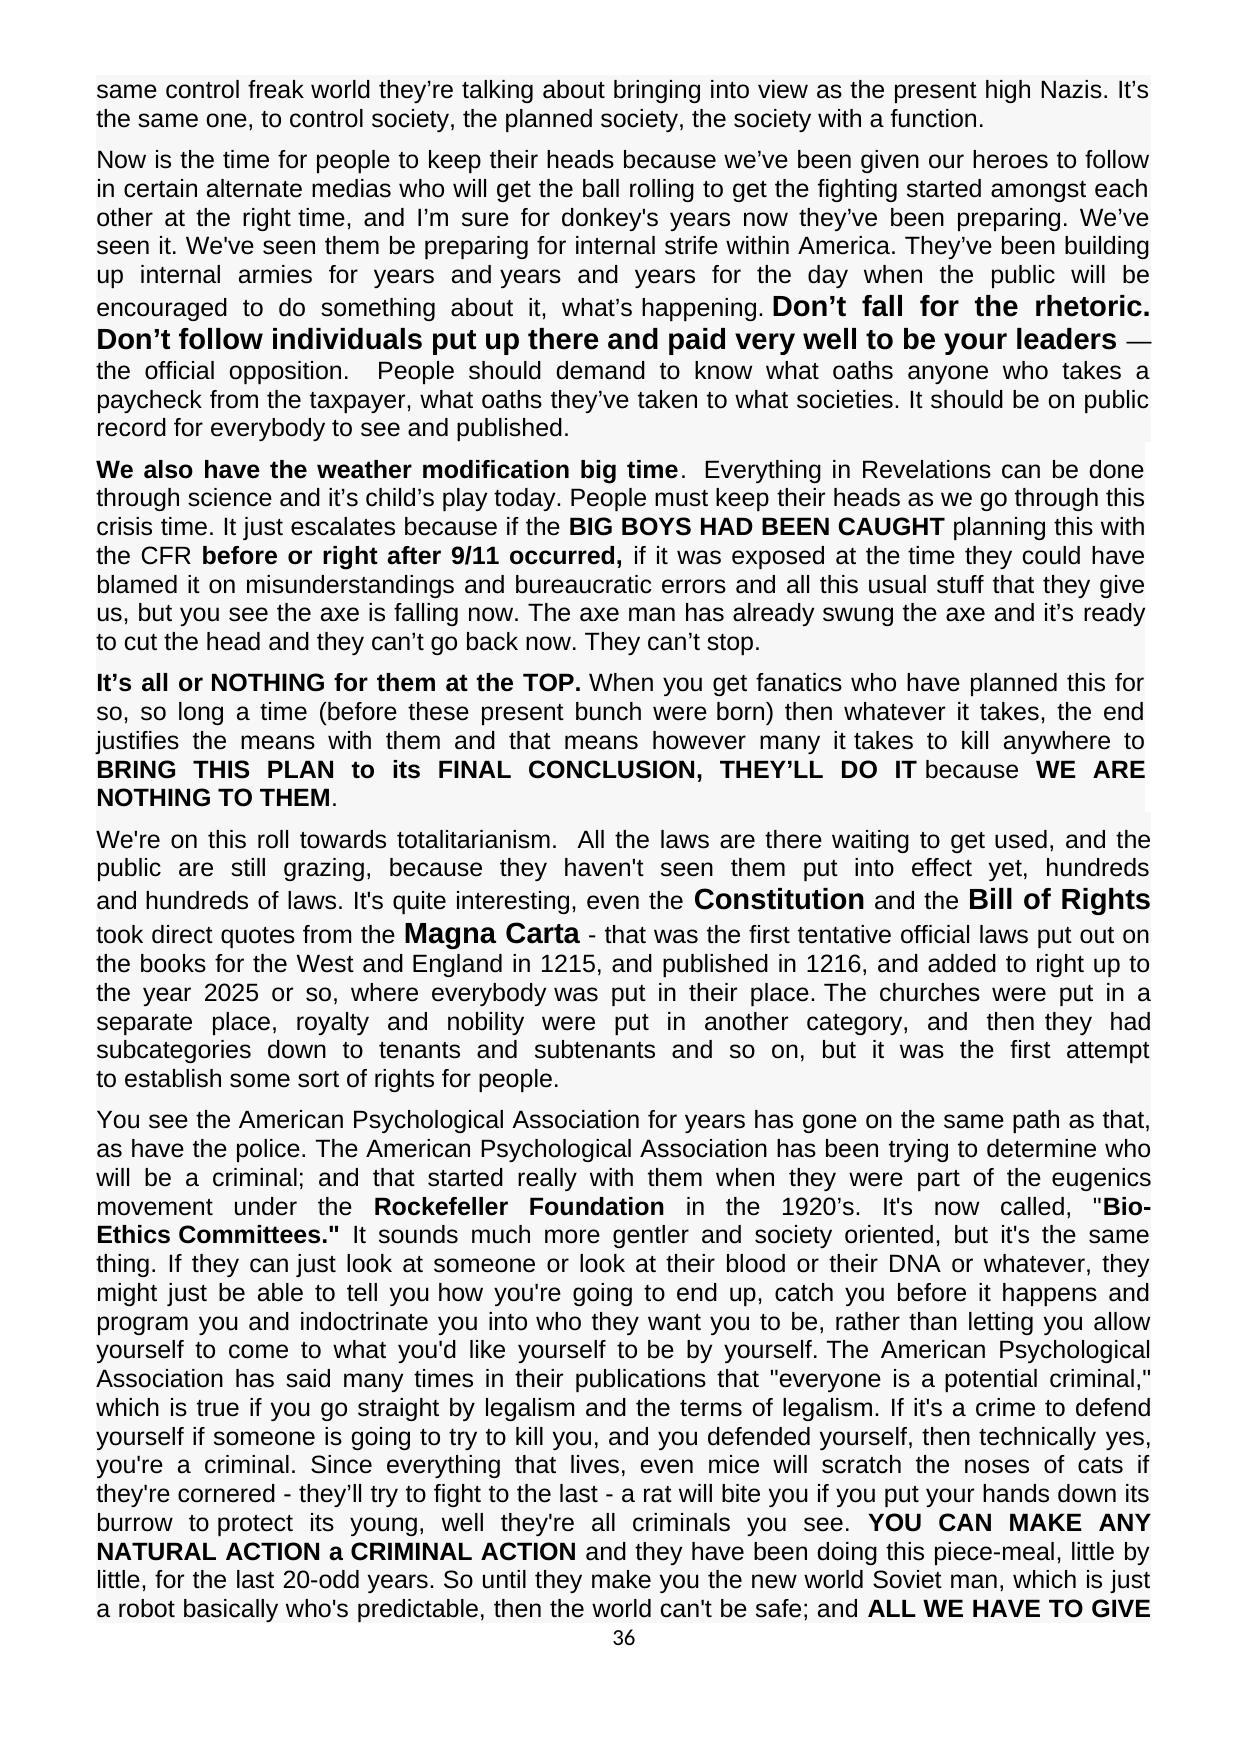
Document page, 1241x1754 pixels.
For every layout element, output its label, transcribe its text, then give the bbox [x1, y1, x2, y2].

text We also have the weather modification big time. Everything in Revelations can be done through science and it’s child’s play today. People must keep their heads as we go through this crisis time. It just escalates because if the BIG BOYS HAD BEEN CAUGHT planning this with the CFR before or right after 9/11 occurred, if it was exposed at the time they could have blamed it on misunderstandings and bureaucratic errors and all this usual stuff that they give us, but you see the axe is falling now. The axe man has already swung the axe and it’s ready to cut the head and they can’t go back now. They can’t stop. [96, 454, 1145, 656]
text We're on this roll towards totalitarianism. All the laws are there waiting to get used, and the public are still grazing, because they haven't seen them put into effect yet, hundreds and hundreds of laws. It's quite interesting, even the Constitution and the Bill of Rights took direct quotes from the Magna Carta - that was the first tentative official laws put out on the books for the West and England in 1215, and published in 1216, and added to right up to the year 2025 or so, where everybody was put in their place. The churches were put in a separate place, royalty and nobility were put in another category, and then they had subcategories down to tenants and subtenants and so on, but it was the first attempt to establish some sort of rights for people. [96, 824, 1151, 1093]
text same control freak world they’re talking about bringing into view as the present high Nazis. It’s the same one, to control society, the planned society, the society with a function. [96, 75, 1151, 132]
text It’s all or NOTHING for them at the TOP. When you get fanatics who have planned this for so, so long a time (before these present bunch were born) then whatever it takes, the end justifies the means with them and that means however many it takes to kill anywhere to BRING THIS PLAN to its FINAL CONCLUSION, THEY’LL DO IT because WE ARE NOTHING TO THEM. [96, 668, 1145, 812]
text Now is the time for people to keep their heads because we’ve been given our heroes to follow in certain alternate medias who will get the ball rolling to get the fighting started amongst each other at the right time, and I’m sure for donkey's years now they’ve been preparing. We’ve seen it. We've seen them be preparing for internal strife within America. They’ve been building up internal armies for years and years and years for the day when the public will be encouraged to do something about it, what’s happening. Don’t fall for the rhetoric. Don’t follow individuals put up there and paid very well to be your leaders —the official opposition. People should demand to know what oaths anyone who takes a paycheck from the taxpayer, what oaths they’ve taken to what societies. It should be on public record for everybody to see and published. [96, 145, 1151, 442]
text You see the American Psychological Association for years has gone on the same path as that, as have the police. The American Psychological Association has been trying to determine who will be a criminal; and that started really with them when they were part of the eugenics movement under the Rockefeller Foundation in the 1920’s. It's now called, "Bio-Ethics Committees." It sounds much more gentler and society oriented, but it's the same thing. If they can just look at someone or look at their blood or their DNA or whatever, they might just be able to tell you how you're going to end up, catch you before it happens and program you and indoctrinate you into who they want you to be, rather than letting you allow yourself to come to what you'd like yourself to be by yourself. The American Psychological Association has said many times in their publications that "everyone is a potential criminal," which is true if you go straight by legalism and the terms of legalism. If it's a crime to defend yourself if someone is going to try to kill you, and you defended yourself, then technically yes, you're a criminal. Since everything that lives, even mice will scratch the noses of cats if they're cornered - they’ll try to fight to the last - a rat will bite you if you put your hands down its burrow to protect its young, well they're all criminals you see. YOU CAN MAKE ANY NATURAL ACTION a CRIMINAL ACTION and they have been doing this piece-meal, little by little, for the last 20-odd years. So until they make you the new world Soviet man, which is just a robot basically who's predictable, then the world can't be safe; and ALL WE HAVE TO GIVE [96, 1105, 1151, 1623]
